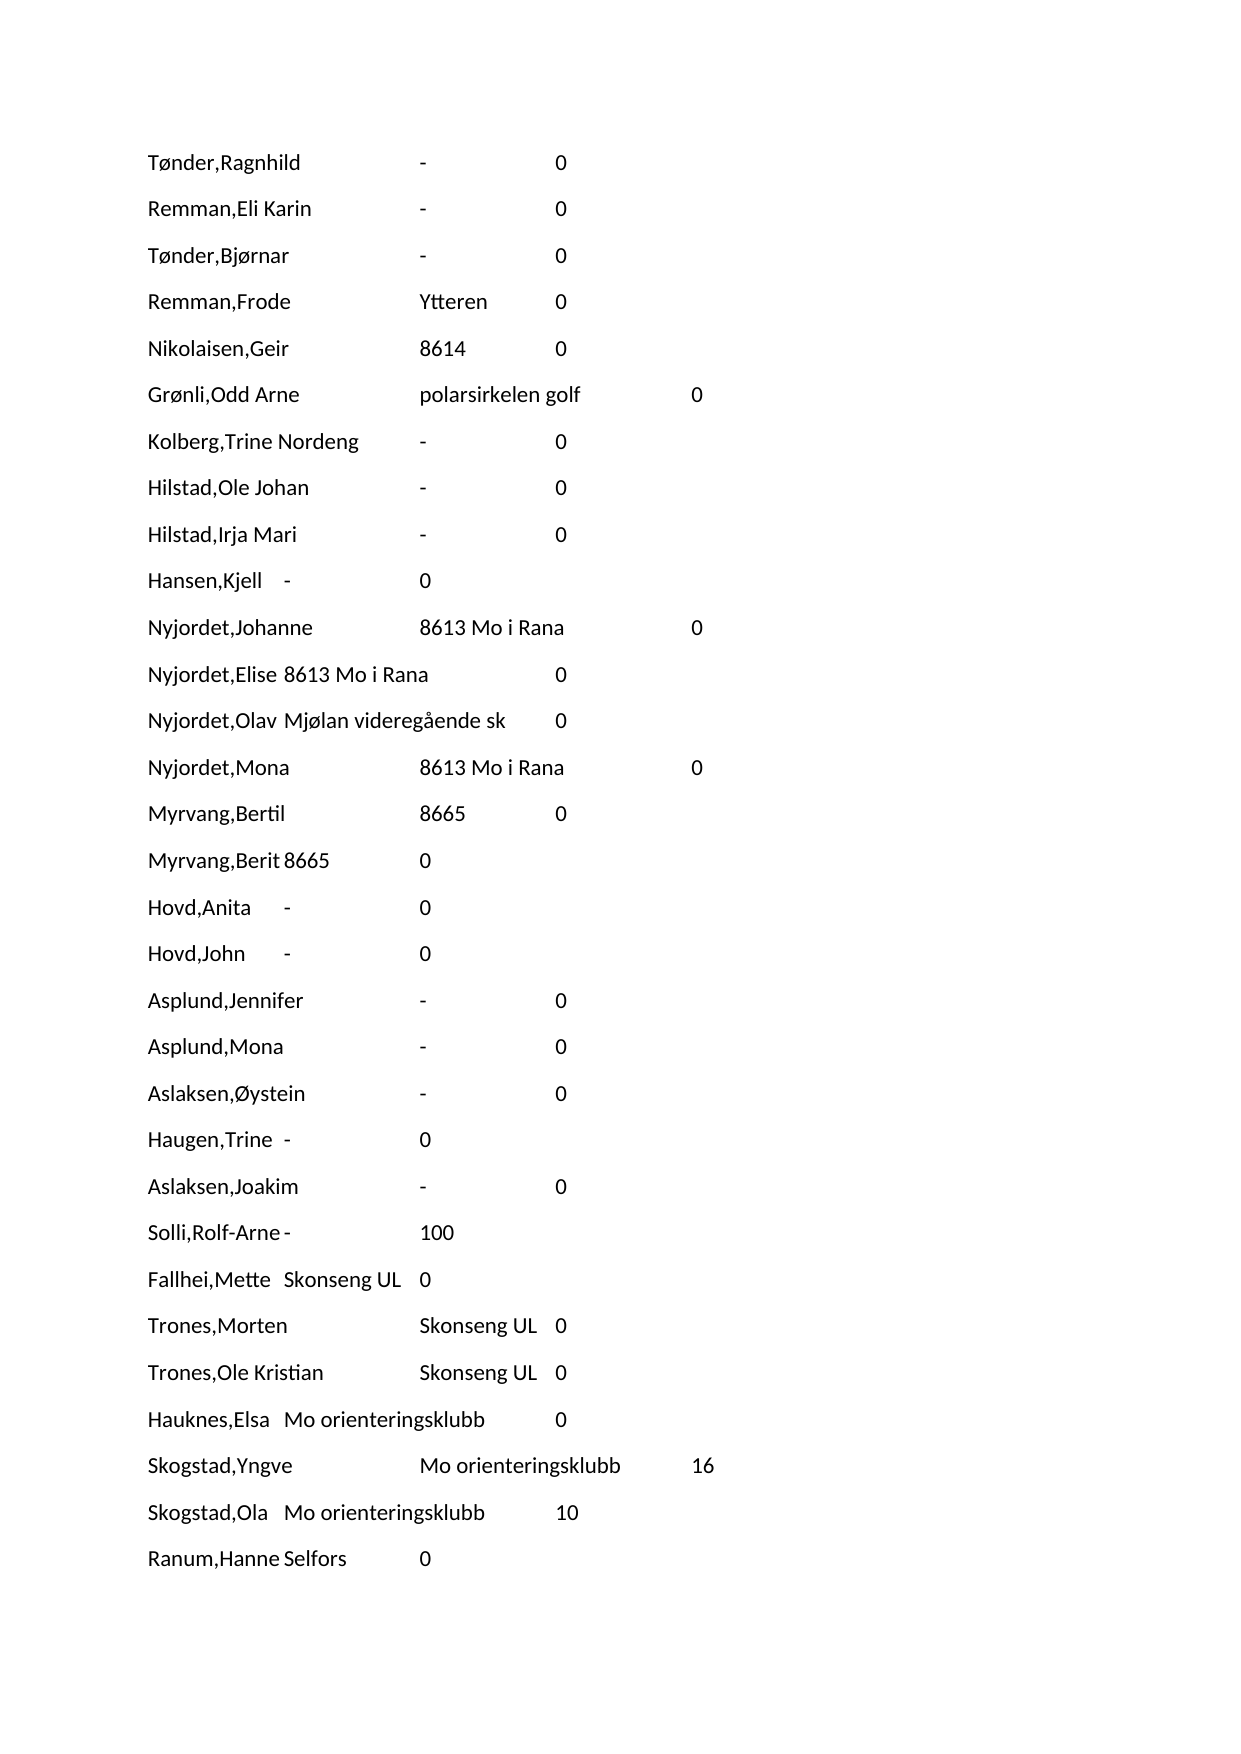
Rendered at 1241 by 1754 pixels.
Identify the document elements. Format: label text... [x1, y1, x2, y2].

text Kolberg,Trine Nordeng - 0 [148, 427, 1093, 455]
text Skogstad,Yngve Mo orienteringsklubb 16 [148, 1451, 1093, 1479]
text Solli,Rolf-Arne - 100 [148, 1218, 1093, 1247]
text Trones,Morten Skonseng UL 0 [148, 1312, 1093, 1340]
text Remman,Frode Ytteren 0 [148, 287, 1093, 315]
text Myrvang,Berit 8665 0 [148, 846, 1093, 874]
text Fallhei,Mette Skonseng UL 0 [148, 1265, 1093, 1293]
text Aslaksen,Øystein - 0 [148, 1079, 1093, 1107]
text Nyjordet,Johanne 8613 Mo i Rana 0 [148, 613, 1093, 641]
text Nikolaisen,Geir 8614 0 [148, 334, 1093, 362]
text Tønder,Ragnhild - 0 [148, 148, 1093, 176]
text Nyjordet,Elise 8613 Mo i Rana 0 [148, 660, 1093, 688]
text Grønli,Odd Arne polarsirkelen golf 0 [148, 380, 1093, 408]
text Hilstad,Ole Johan - 0 [148, 473, 1093, 502]
text Haugen,Trine - 0 [148, 1125, 1093, 1153]
text Tønder,Bjørnar - 0 [148, 241, 1093, 269]
text Asplund,Mona - 0 [148, 1032, 1093, 1060]
text Hovd,John - 0 [148, 939, 1093, 967]
text Ranum,Hanne Selfors 0 [148, 1544, 1093, 1572]
text Aslaksen,Joakim - 0 [148, 1172, 1093, 1200]
text Hovd,Anita - 0 [148, 893, 1093, 921]
text Nyjordet,Olav Mjølan videregående sk 0 [148, 706, 1093, 734]
text Nyjordet,Mona 8613 Mo i Rana 0 [148, 753, 1093, 781]
text Myrvang,Bertil 8665 0 [148, 799, 1093, 827]
text Hilstad,Irja Mari - 0 [148, 520, 1093, 548]
text Remman,Eli Karin - 0 [148, 194, 1093, 222]
text Hauknes,Elsa Mo orienteringsklubb 0 [148, 1405, 1093, 1433]
text Trones,Ole Kristian Skonseng UL 0 [148, 1358, 1093, 1386]
text Asplund,Jennifer - 0 [148, 986, 1093, 1014]
text Hansen,Kjell - 0 [148, 567, 1093, 595]
text Skogstad,Ola Mo orienteringsklubb 10 [148, 1498, 1093, 1526]
